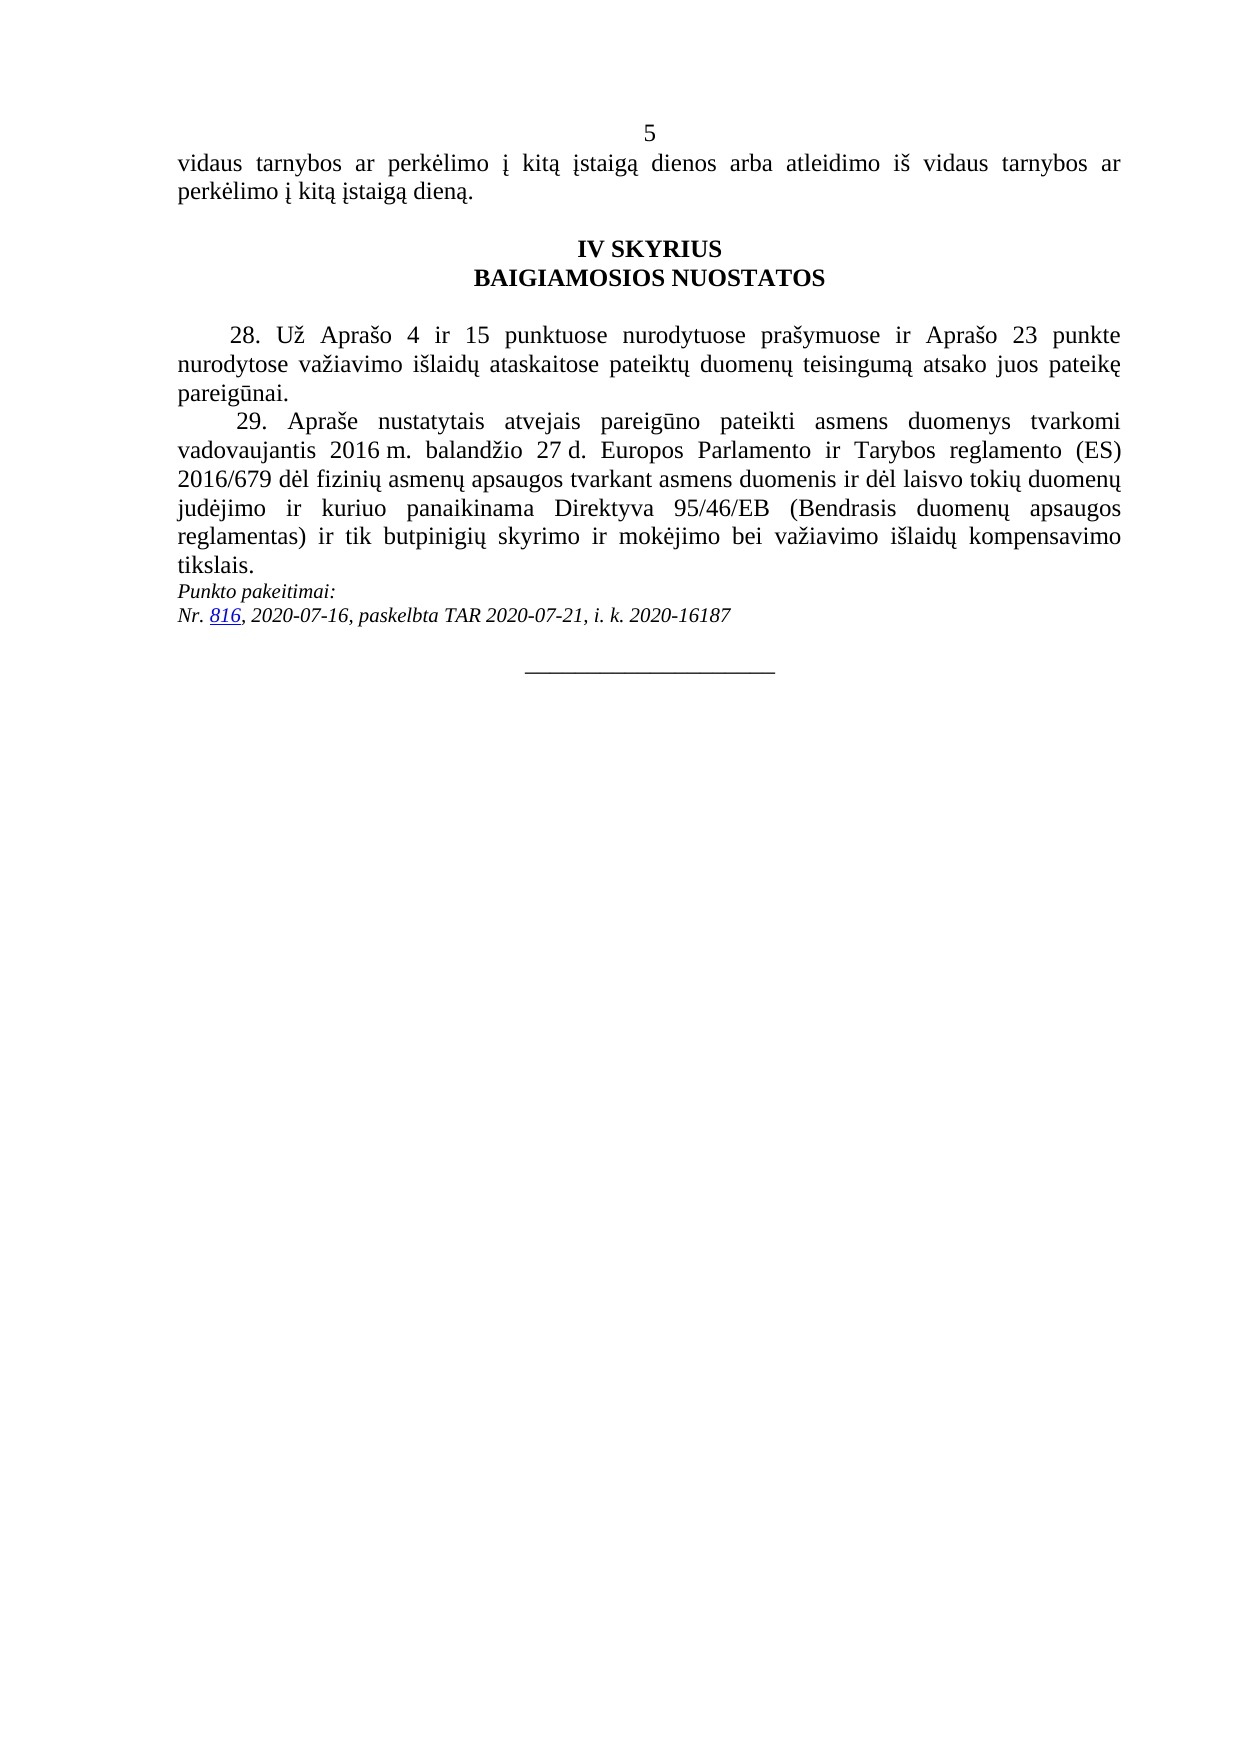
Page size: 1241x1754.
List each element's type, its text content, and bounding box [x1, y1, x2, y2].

text 28. Už Aprašo 4 ir 15 punktuose nurodytuose prašymuose ir Aprašo 23 punkte nurodytose važiavimo išlaidų ataskaitose pateiktų duomenų teisingumą atsako juos pateikę pareigūnai. [177, 320, 1122, 406]
text BAIGIAMOSIOS NUOSTATOS [177, 263, 1122, 291]
text Nr. 816, 2020-07-16, paskelbta TAR 2020-07-21, i. k. 2020-16187 [177, 603, 1122, 627]
text –––––––––––––––––––– [177, 656, 1122, 684]
text vidaus tarnybos ar perkėlimo į kitą įstaigą dienos arba atleidimo iš vidaus tarnybos ar perkėlimo į kitą įstaigą dieną. [177, 148, 1122, 205]
text Punkto pakeitimai: [177, 579, 1122, 603]
text 29. Apraše nustatytais atvejais pareigūno pateikti asmens duomenys tvarkomi vadovaujantis 2016 m. balandžio 27 d. Europos Parlamento ir Tarybos reglamento (ES) 2016/679 dėl fizinių asmenų apsaugos tvarkant asmens duomenis ir dėl laisvo tokių duomenų judėjimo ir kuriuo panaikinama Direktyva 95/46/EB (Bendrasis duomenų apsaugos reglamentas) ir tik butpinigių skyrimo ir mokėjimo bei važiavimo išlaidų kompensavimo tikslais. [177, 406, 1122, 579]
text IV SKYRIUS [177, 234, 1122, 263]
